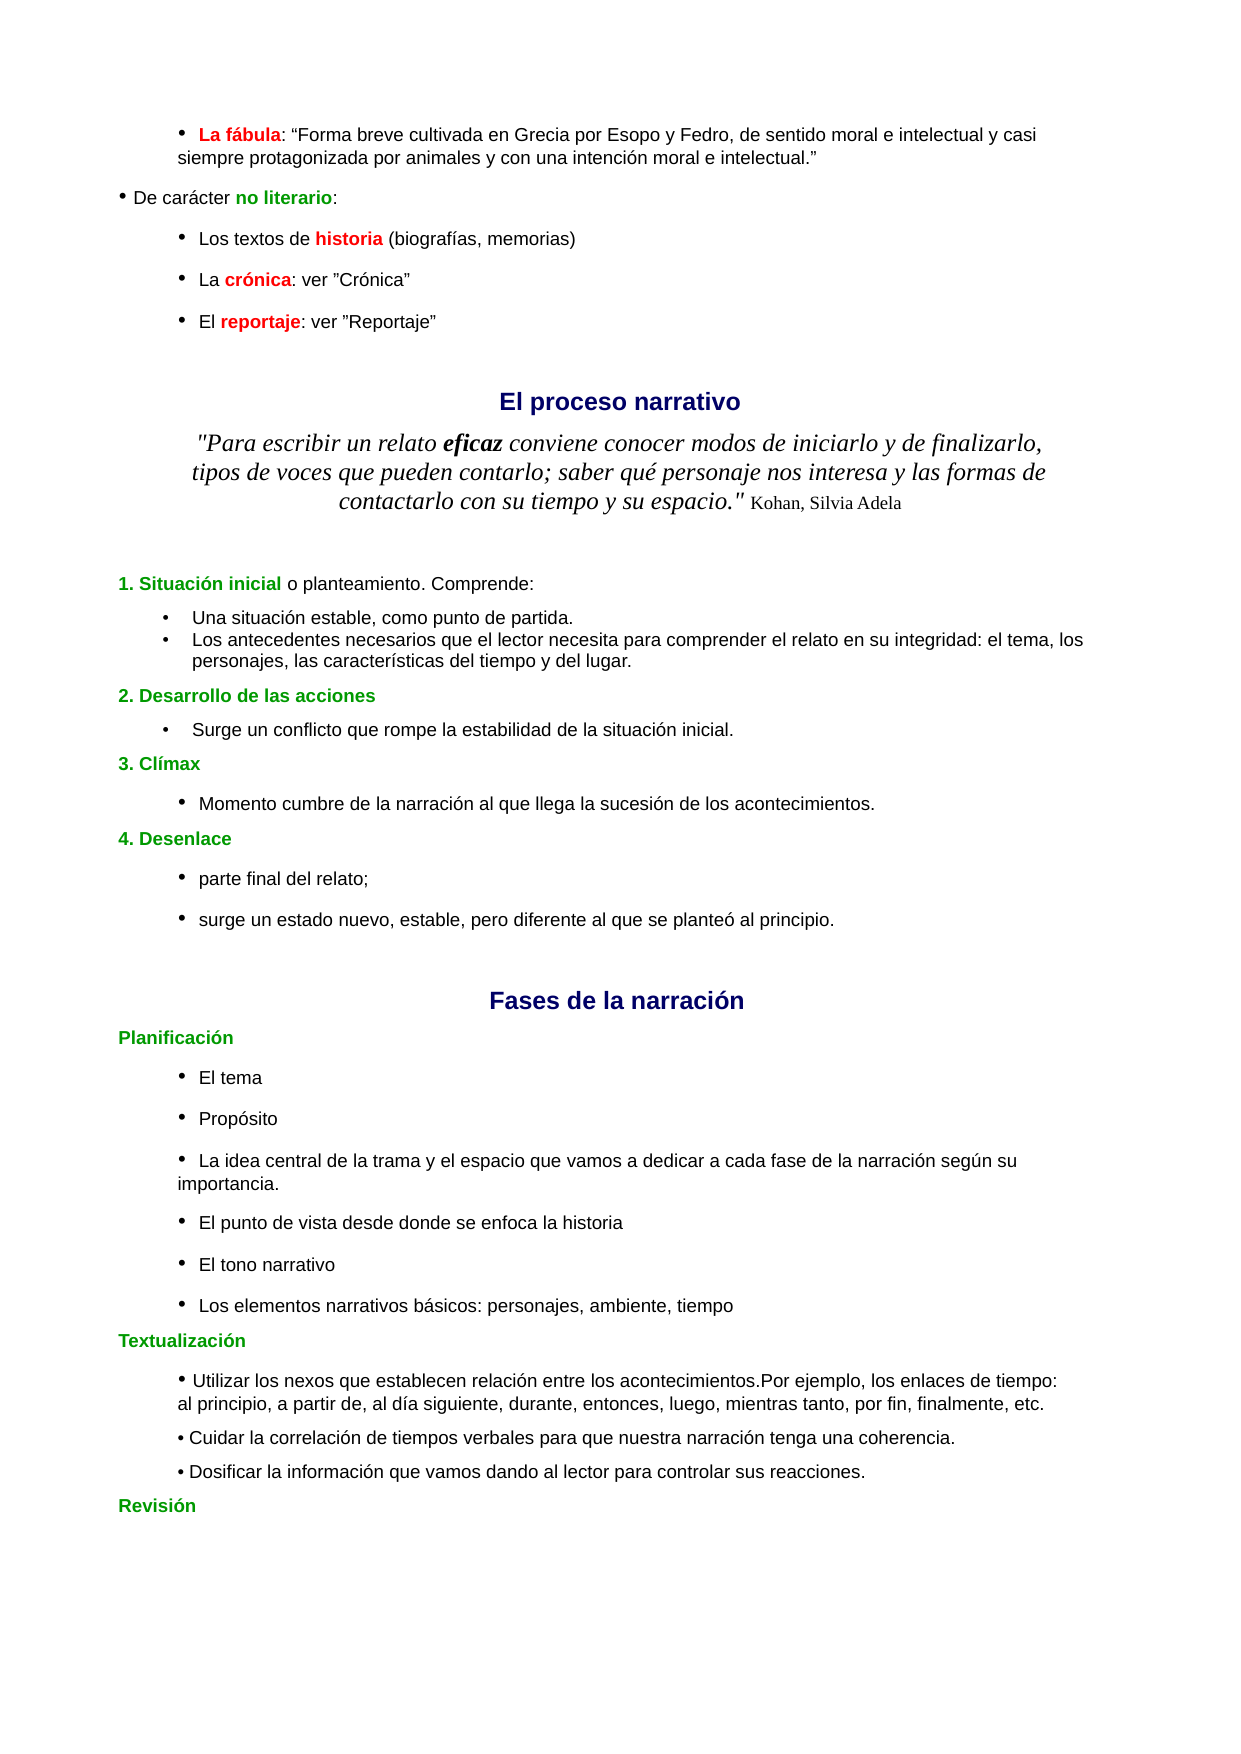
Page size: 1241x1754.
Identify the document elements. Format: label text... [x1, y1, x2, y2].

text "Para escribir un relato eficaz conviene conocer modos de iniciarlo y de finalizarlo, tipos de voces que pueden contarlo; saber qué personaje nos interesa y las formas de contactarlo con su tiempo y su espacio." Kohan, Silvia Adela [177, 428, 1063, 543]
text • La fábula: “Forma breve cultivada en Grecia por Esopo y Fedro, de sentido moral e intelectual y casi siempre protagonizada por animales y con una intención moral e intelectual.” [177, 118, 1063, 168]
text • El reportaje: ver ”Reportaje” [177, 305, 1063, 333]
text El proceso narrativo [118, 387, 1122, 416]
text • Dosificar la información que vamos dando al lector para controlar sus reacciones. [177, 1461, 1063, 1483]
text • Cuidar la correlación de tiempos verbales para que nuestra narración tenga una coherencia. [177, 1427, 1063, 1449]
text • La crónica: ver ”Crónica” [177, 263, 1063, 292]
text • El tema [177, 1061, 1063, 1090]
text 2. Desarrollo de las acciones [118, 684, 1122, 706]
text 4. Desenlace [118, 828, 1122, 849]
text Textualización [118, 1330, 1122, 1352]
text • parte final del relato; [177, 862, 1063, 891]
text • surge un estado nuevo, estable, pero diferente al que se planteó al principio. [177, 903, 1063, 932]
text • El tono narrativo [177, 1248, 1063, 1276]
text 3. Clímax [118, 753, 1122, 774]
text Revisión [118, 1495, 1122, 1517]
text • De carácter no literario: [118, 181, 1122, 210]
text • Propósito [177, 1102, 1063, 1131]
text Fases de la narración [118, 986, 1122, 1014]
text • Los textos de historia (biografías, memorias) [177, 222, 1063, 251]
text Planificación [118, 1027, 1122, 1049]
text 1. Situación inicial o planteamiento. Comprende: [118, 573, 1122, 594]
text • El punto de vista desde donde se enfoca la historia [177, 1206, 1063, 1235]
list Surge un conflicto que rompe la estabilidad de la situación inicial. [162, 718, 1122, 740]
text • La idea central de la trama y el espacio que vamos a dedicar a cada fase de la narración según su importancia. [177, 1144, 1063, 1194]
text • Utilizar los nexos que establecen relación entre los acontecimientos.Por ejemplo, los enlaces de tiempo: al principio, a partir de, al día siguiente, durante, entonces, luego, mientras tanto, por fin, finalmente, etc. [177, 1364, 1063, 1414]
list Una situación estable, como punto de partida. [162, 607, 1122, 629]
text • Los elementos narrativos básicos: personajes, ambiente, tiempo [177, 1289, 1063, 1318]
list Los antecedentes necesarios que el lector necesita para comprender el relato en su integridad: el tema, los personajes, las características del tiempo y del lugar. [162, 629, 1122, 672]
text • Momento cumbre de la narración al que llega la sucesión de los acontecimientos. [177, 787, 1063, 815]
